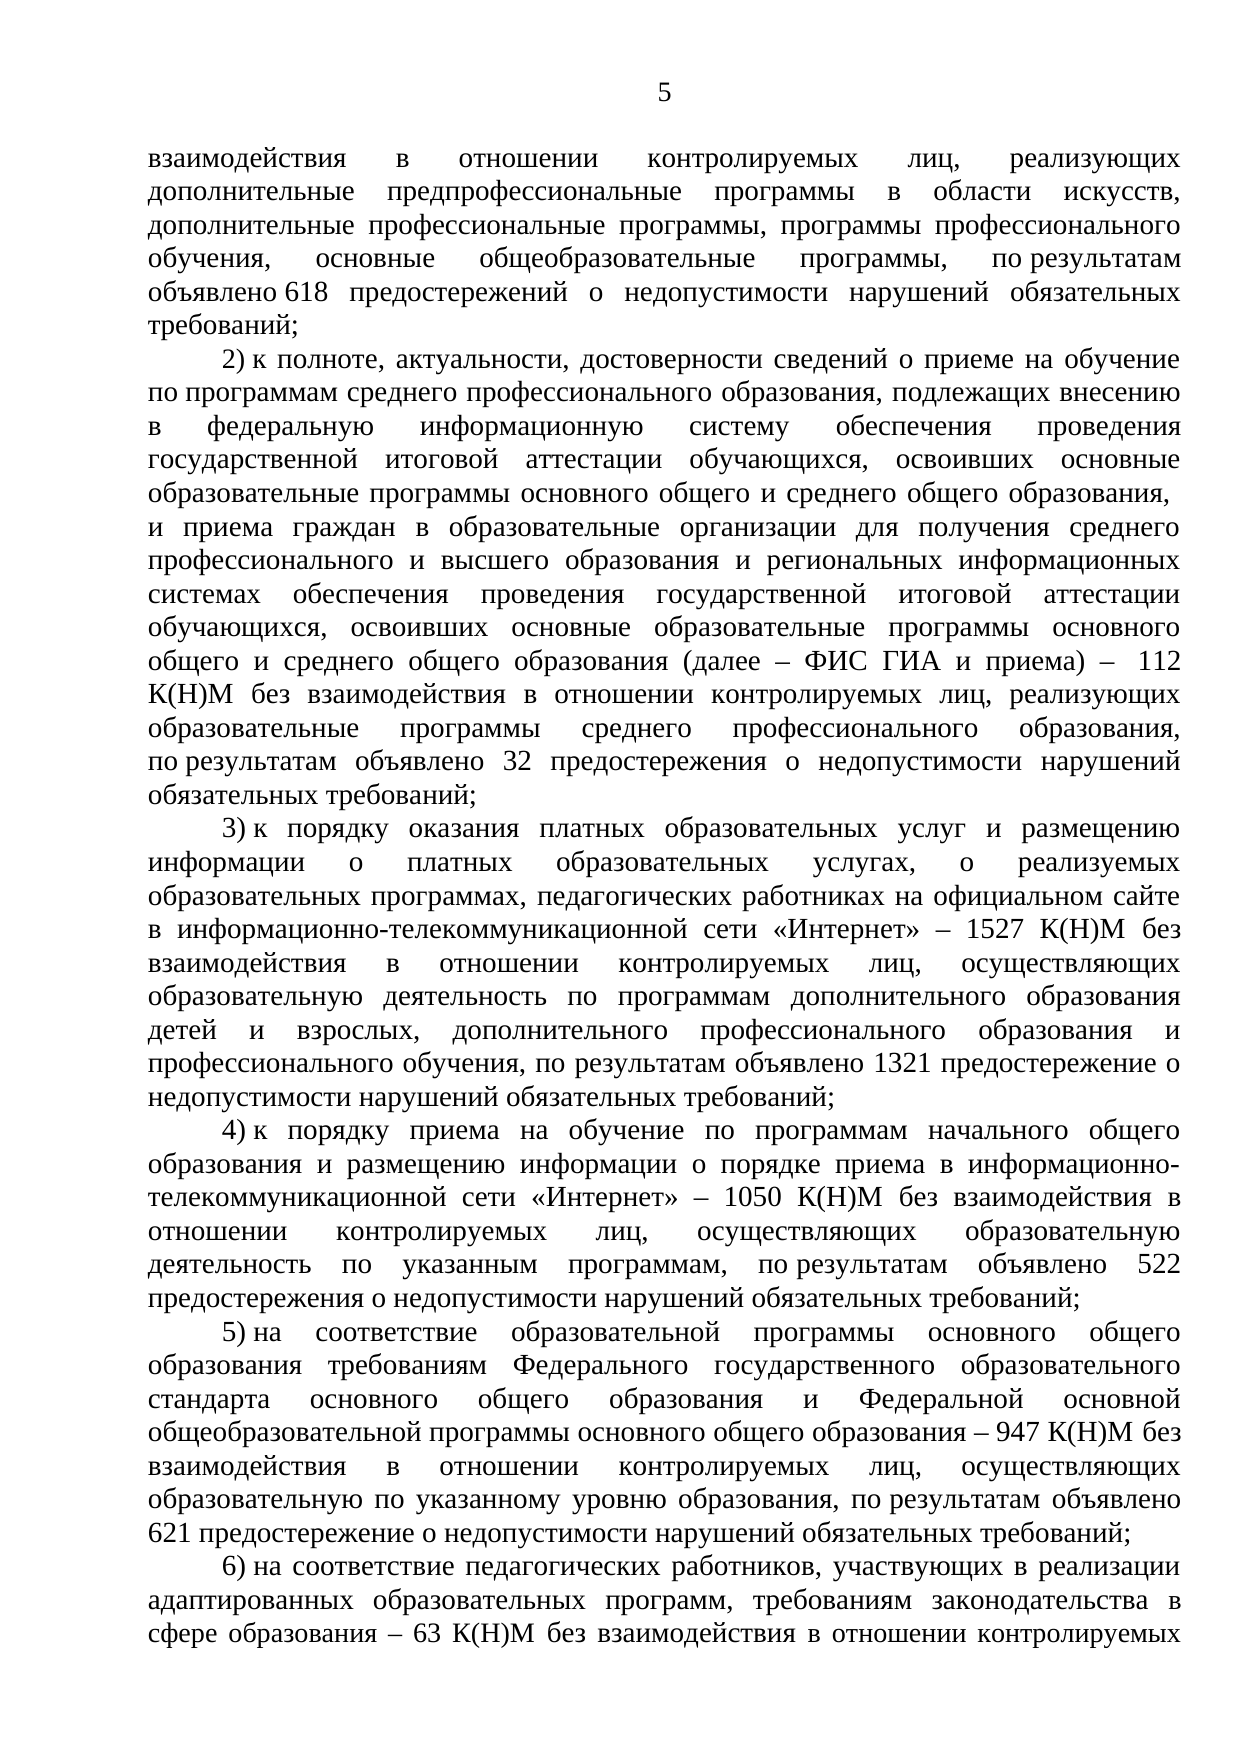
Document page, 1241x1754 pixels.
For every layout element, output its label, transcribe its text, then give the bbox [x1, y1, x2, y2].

text 4) к порядку приема на обучение по программам начального общего образования и размещению информации о порядке приема в информационно-телекоммуникационной сети «Интернет» – 1050 К(Н)М без взаимодействия в отношении контролируемых лиц, осуществляющих образовательную деятельность по указанным программам, по результатам объявлено 522 предостережения о недопустимости нарушений обязательных требований; [148, 1112, 1181, 1314]
text 5) на соответствие образовательной программы основного общего образования требованиям Федерального государственного образовательного стандарта основного общего образования и Федеральной основной общеобразовательной программы основного общего образования – 947 К(Н)М без взаимодействия в отношении контролируемых лиц, осуществляющих образовательную по указанному уровню образования, по результатам объявлено 621 предостережение о недопустимости нарушений обязательных требований; [148, 1314, 1181, 1548]
text 6) на соответствие педагогических работников, участвующих в реализации адаптированных образовательных программ, требованиям законодательства в сфере образования – 63 К(Н)М без взаимодействия в отношении контролируемых [148, 1548, 1181, 1649]
text 2) к полноте, актуальности, достоверности сведений о приеме на обучение по программам среднего профессионального образования, подлежащих внесению в федеральную информационную систему обеспечения проведения государственной итоговой аттестации обучающихся, освоивших основные образовательные программы основного общего и среднего общего образования, и приема граждан в образовательные организации для получения среднего профессионального и высшего образования и региональных информационных системах обеспечения проведения государственной итоговой аттестации обучающихся, освоивших основные образовательные программы основного общего и среднего общего образования (далее – ФИС ГИА и приема) – 112 К(Н)М без взаимодействия в отношении контролируемых лиц, реализующих образовательные программы среднего профессионального образования, по результатам объявлено 32 предостережения о недопустимости нарушений обязательных требований; [148, 341, 1181, 811]
text 3) к порядку оказания платных образовательных услуг и размещению информации о платных образовательных услугах, о реализуемых образовательных программах, педагогических работниках на официальном сайте в информационно-телекоммуникационной сети «Интернет» – 1527 К(Н)М без взаимодействия в отношении контролируемых лиц, осуществляющих образовательную деятельность по программам дополнительного образования детей и взрослых, дополнительного профессионального образования и профессионального обучения, по результатам объявлено 1321 предостережение о недопустимости нарушений обязательных требований; [148, 811, 1181, 1112]
text взаимодействия в отношении контролируемых лиц, реализующих дополнительные предпрофессиональные программы в области искусств, дополнительные профессиональные программы, программы профессионального обучения, основные общеобразовательные программы, по результатам объявлено 618 предостережений о недопустимости нарушений обязательных требований; [148, 140, 1181, 341]
